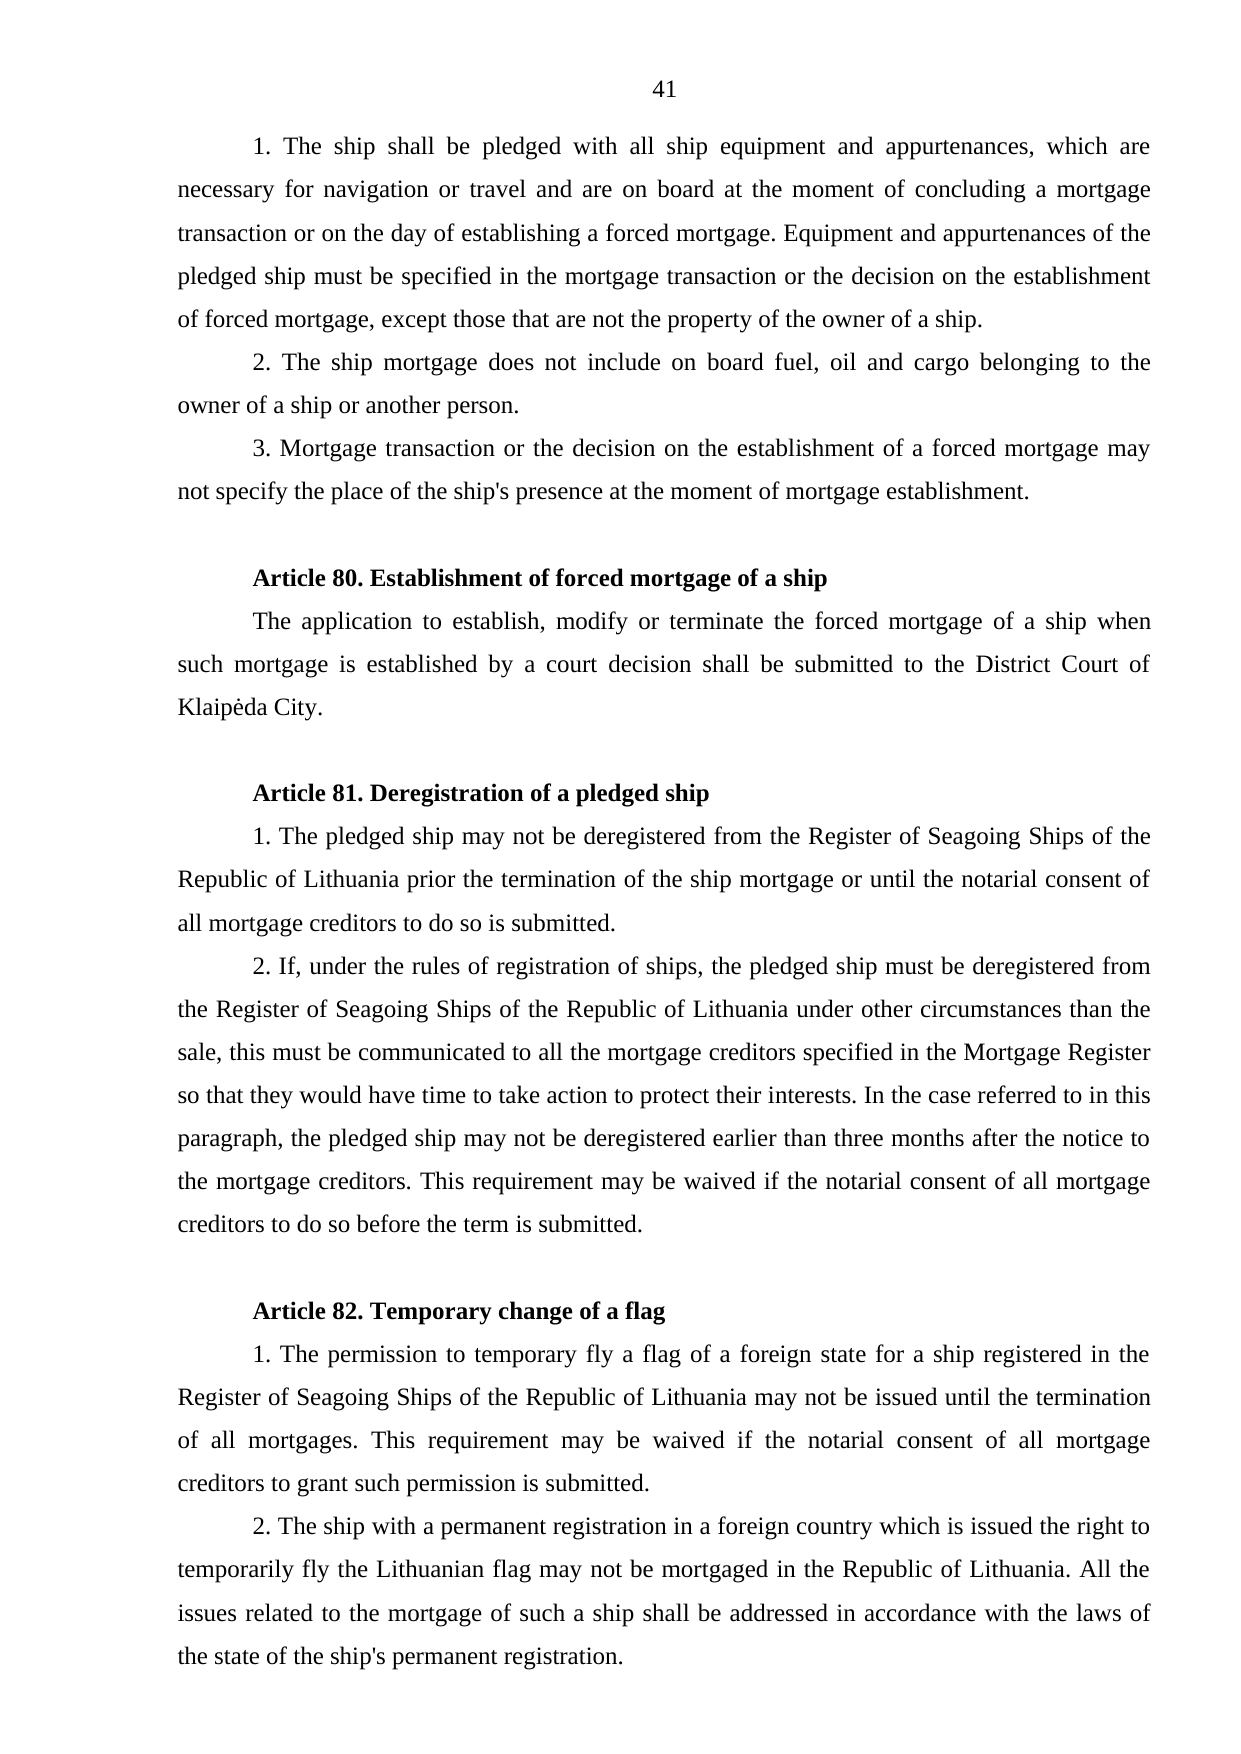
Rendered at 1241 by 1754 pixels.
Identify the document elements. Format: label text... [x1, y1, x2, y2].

text 3. Mortgage transaction or the decision on the establishment of a forced mortgage may not specify the place of the ship's presence at the moment of mortgage establishment. [177, 433, 1152, 505]
text 1. The permission to temporary fly a flag of a foreign state for a ship registered in the Register of Seagoing Ships of the Republic of Lithuania may not be issued until the termination of all mortgages. This requirement may be waived if the notarial consent of all mortgage creditors to grant such permission is submitted. [177, 1339, 1152, 1497]
text 1. The ship shall be pledged with all ship equipment and appurtenances, which are necessary for navigation or travel and are on board at the moment of concluding a mortgage transaction or on the day of establishing a forced mortgage. Equipment and appurtenances of the pledged ship must be specified in the mortgage transaction or the decision on the establishment of forced mortgage, except those that are not the property of the owner of a ship. [177, 131, 1152, 333]
text 2. If, under the rules of registration of ships, the pledged ship must be deregistered from the Register of Seagoing Ships of the Republic of Lithuania under other circumstances than the sale, this must be communicated to all the mortgage creditors specified in the Mortgage Register so that they would have time to take action to protect their interests. In the case referred to in this paragraph, the pledged ship may not be deregistered earlier than three months after the notice to the mortgage creditors. This requirement may be waived if the notarial consent of all mortgage creditors to do so before the term is submitted. [177, 951, 1152, 1238]
text 1. The pledged ship may not be deregistered from the Register of Seagoing Ships of the Republic of Lithuania prior the termination of the ship mortgage or until the notarial consent of all mortgage creditors to do so is submitted. [177, 821, 1152, 936]
text Article 81. Deregistration of a pledged ship [177, 778, 1152, 807]
text Article 80. Establishment of forced mortgage of a ship [177, 563, 1152, 591]
text Article 82. Temporary change of a flag [177, 1296, 1152, 1324]
text The application to establish, modify or terminate the forced mortgage of a ship when such mortgage is established by a court decision shall be submitted to the District Court of Klaipėda City. [177, 606, 1152, 721]
text 2. The ship with a permanent registration in a foreign country which is issued the right to temporarily fly the Lithuanian flag may not be mortgaged in the Republic of Lithuania. All the issues related to the mortgage of such a ship shall be addressed in accordance with the laws of the state of the ship's permanent registration. [177, 1511, 1152, 1669]
text 2. The ship mortgage does not include on board fuel, oil and cargo belonging to the owner of a ship or another person. [177, 347, 1152, 419]
